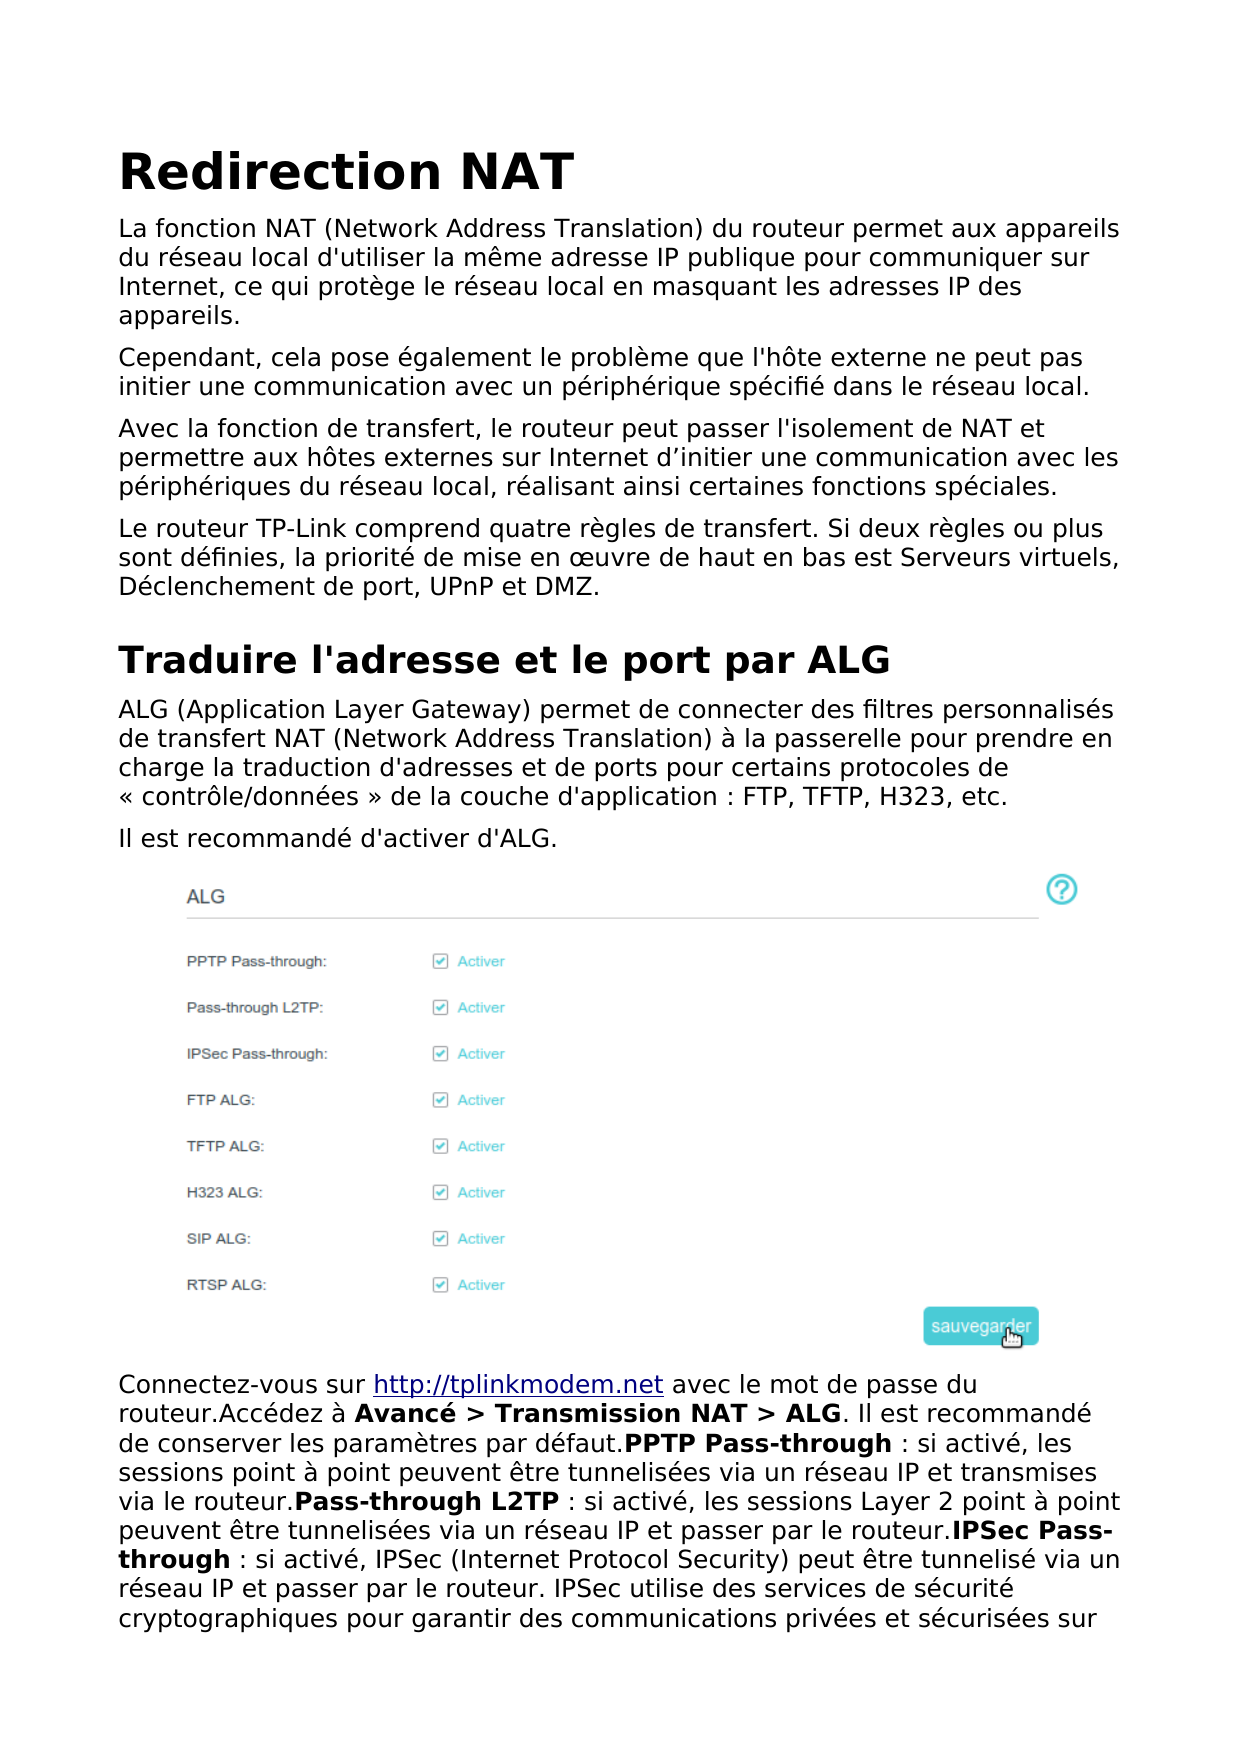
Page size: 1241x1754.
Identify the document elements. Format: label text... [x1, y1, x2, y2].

text Connectez-vous sur http://tplinkmodem.net avec le mot de passe du routeur.Accédez à Avancé > Transmission NAT > ALG. Il est recommandé de conserver les paramètres par défaut.PPTP Pass-through : si activé, les sessions point à point peuvent être tunnelisées via un réseau IP et transmises via le routeur.Pass-through L2TP : si activé, les sessions Layer 2 point à point peuvent être tunnelisées via un réseau IP et passer par le routeur.IPSec Pass-through : si activé, IPSec (Internet Protocol Security) peut être tunnelisé via un réseau IP et passer par le routeur. IPSec utilise des services de sécurité cryptographiques pour garantir des communications privées et sécurisées sur [118, 866, 1122, 1633]
text ALG (Application Layer Gateway) permet de connecter des filtres personnalisés de transfert NAT (Network Address Translation) à la passerelle pour prendre en charge la traduction d'adresses et de ports pour certains protocoles de « contrôle/données » de la couche d'application : FTP, TFTP, H323, etc. [118, 695, 1122, 812]
picture [151, 865, 1089, 1371]
text Le routeur TP-Link comprend quatre règles de transfert. Si deux règles ou plus sont définies, la priorité de mise en œuvre de haut en bas est Serveurs virtuels, Déclenchement de port, UPnP et DMZ. [118, 514, 1122, 601]
subtitle Traduire l'adresse et le port par ALG [118, 639, 1122, 682]
text Il est recommandé d'activer d'ALG. [118, 824, 1122, 853]
text Cependant, cela pose également le problème que l'hôte externe ne peut pas initier une communication avec un périphérique spécifié dans le réseau local. [118, 343, 1122, 401]
subtitle Redirection NAT [118, 143, 1122, 201]
text La fonction NAT (Network Address Translation) du routeur permet aux appareils du réseau local d'utiliser la même adresse IP publique pour communiquer sur Internet, ce qui protège le réseau local en masquant les adresses IP des appareils. [118, 214, 1122, 331]
text Avec la fonction de transfert, le routeur peut passer l'isolement de NAT et permettre aux hôtes externes sur Internet d’initier une communication avec les périphériques du réseau local, réalisant ainsi certaines fonctions spéciales. [118, 414, 1122, 501]
